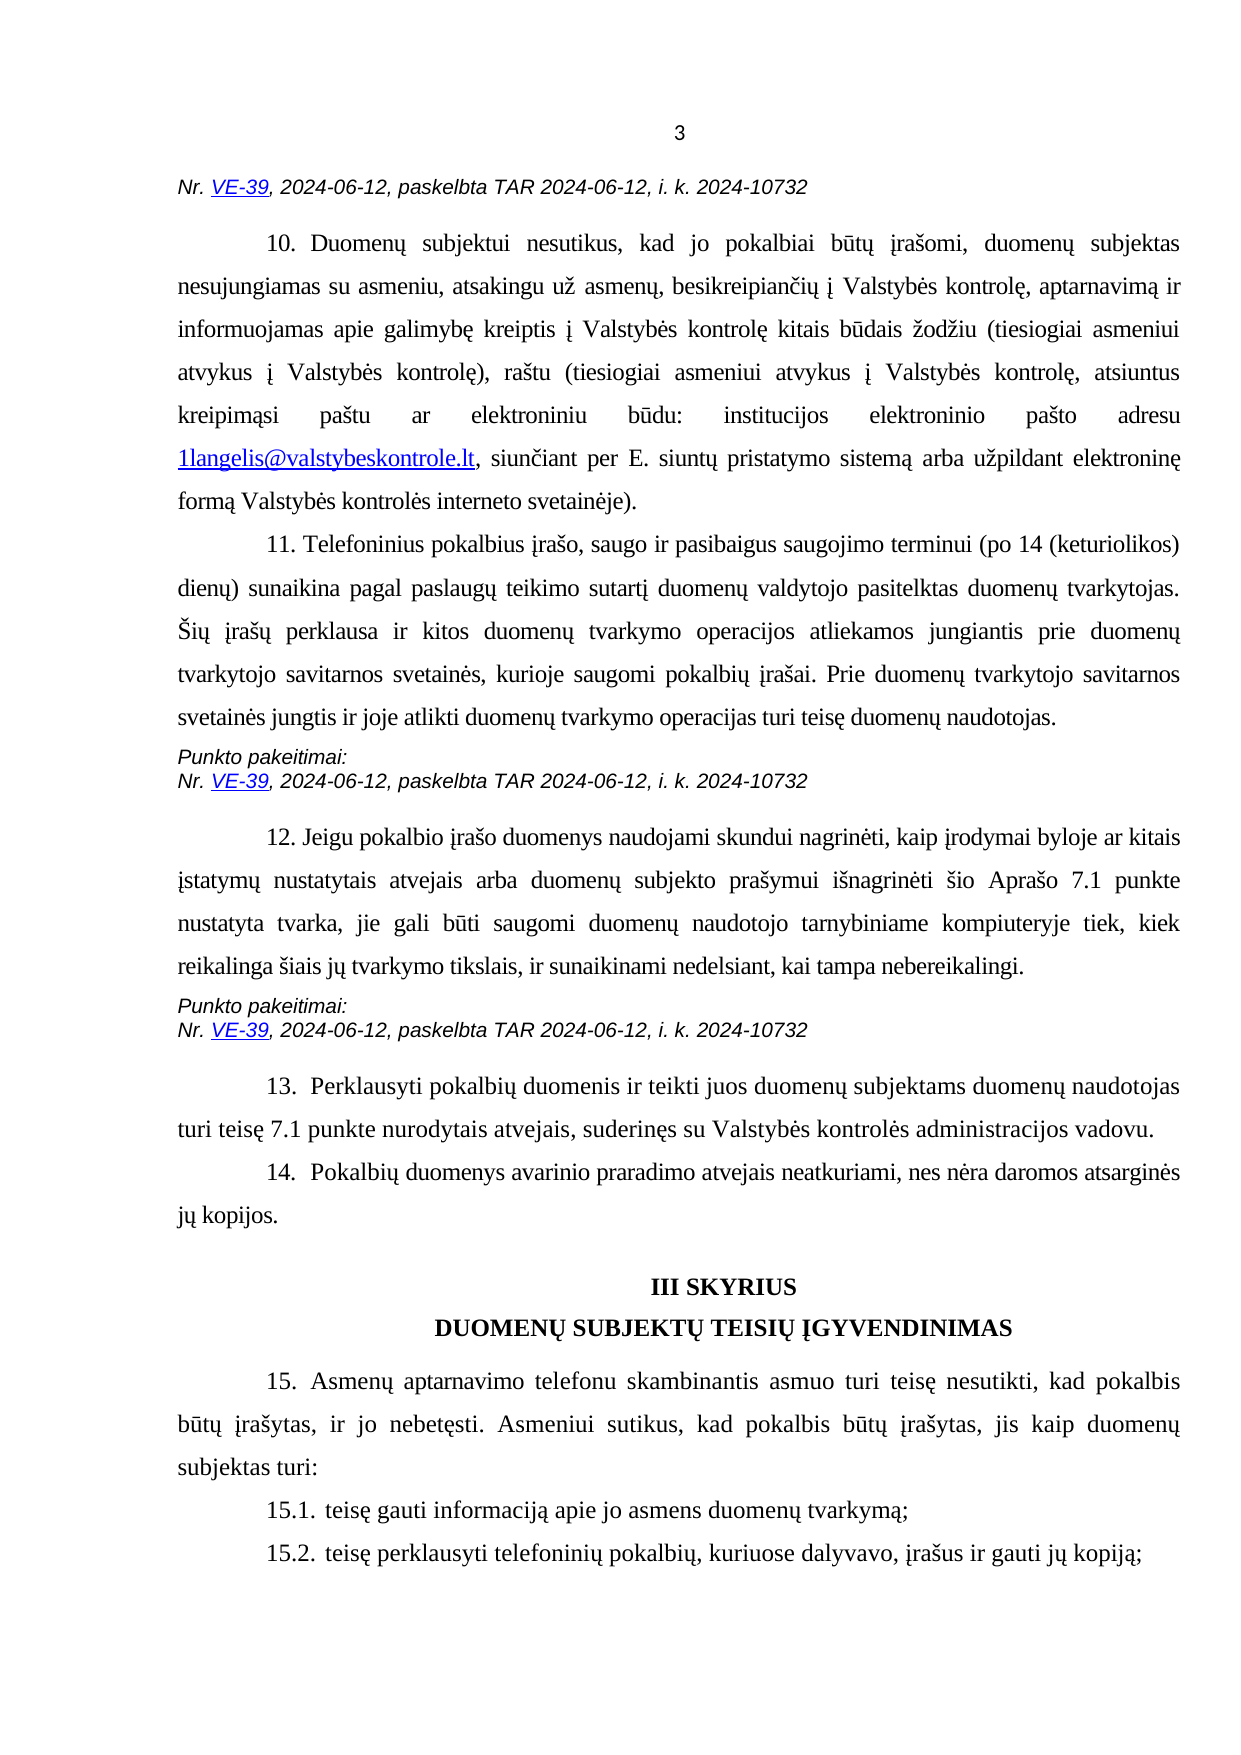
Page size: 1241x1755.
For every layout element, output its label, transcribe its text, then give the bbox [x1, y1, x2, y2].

text Nr. VE-39, 2024-06-12, paskelbta TAR 2024-06-12, i. k. 2024-10732 [177, 1018, 1181, 1042]
text 13. Perklausyti pokalbių duomenis ir teikti juos duomenų subjektams duomenų naudotojas turi teisę 7.1 punkte nurodytais atvejais, suderinęs su Valstybės kontrolės administracijos vadovu. [177, 1071, 1181, 1143]
text 10. Duomenų subjektui nesutikus, kad jo pokalbiai būtų įrašomi, duomenų subjektas nesujungiamas su asmeniu, atsakingu už asmenų, besikreipiančių į Valstybės kontrolę, aptarnavimą ir informuojamas apie galimybę kreiptis į Valstybės kontrolę kitais būdais žodžiu (tiesiogiai asmeniui atvykus į Valstybės kontrolę), raštu (tiesiogiai asmeniui atvykus į Valstybės kontrolę, atsiuntus kreipimąsi paštu ar elektroniniu būdu: institucijos elektroninio pašto adresu 1langelis@valstybeskontrole.lt, siunčiant per E. siuntų pristatymo sistemą arba užpildant elektroninę formą Valstybės kontrolės interneto svetainėje). [177, 228, 1181, 515]
text 11. Telefoninius pokalbius įrašo, saugo ir pasibaigus saugojimo terminui (po 14 (keturiolikos) dienų) sunaikina pagal paslaugų teikimo sutartį duomenų valdytojo pasitelktas duomenų tvarkytojas. Šių įrašų perklausa ir kitos duomenų tvarkymo operacijos atliekamos jungiantis prie duomenų tvarkytojo savitarnos svetainės, kurioje saugomi pokalbių įrašai. Prie duomenų tvarkytojo savitarnos svetainės jungtis ir joje atlikti duomenų tvarkymo operacijas turi teisę duomenų naudotojas. [177, 529, 1181, 731]
text Punkto pakeitimai: [177, 745, 1181, 769]
text 15.1. teisę gauti informaciją apie jo asmens duomenų tvarkymą; [177, 1495, 1181, 1524]
text 15.2. teisę perklausyti telefoninių pokalbių, kuriuose dalyvavo, įrašus ir gauti jų kopiją; [177, 1538, 1181, 1567]
text 12. Jeigu pokalbio įrašo duomenys naudojami skundui nagrinėti, kaip įrodymai byloje ar kitais įstatymų nustatytais atvejais arba duomenų subjekto prašymui išnagrinėti šio Aprašo 7.1 punkte nustatyta tvarka, jie gali būti saugomi duomenų naudotojo tarnybiniame kompiuteryje tiek, kiek reikalinga šiais jų tvarkymo tikslais, ir sunaikinami nedelsiant, kai tampa nebereikalingi. [177, 822, 1181, 980]
text 14. Pokalbių duomenys avarinio praradimo atvejais neatkuriami, nes nėra daromos atsarginės jų kopijos. [177, 1157, 1181, 1229]
text III SKYRIUS [177, 1272, 1181, 1301]
text DUOMENŲ SUBJEKTŲ TEISIŲ ĮGYVENDINIMAS [177, 1313, 1181, 1342]
text 15. Asmenų aptarnavimo telefonu skambinantis asmuo turi teisę nesutikti, kad pokalbis būtų įrašytas, ir jo nebetęsti. Asmeniui sutikus, kad pokalbis būtų įrašytas, jis kaip duomenų subjektas turi: [177, 1366, 1181, 1481]
text Punkto pakeitimai: [177, 994, 1181, 1018]
text Nr. VE-39, 2024-06-12, paskelbta TAR 2024-06-12, i. k. 2024-10732 [177, 175, 1181, 199]
text Nr. VE-39, 2024-06-12, paskelbta TAR 2024-06-12, i. k. 2024-10732 [177, 769, 1181, 793]
